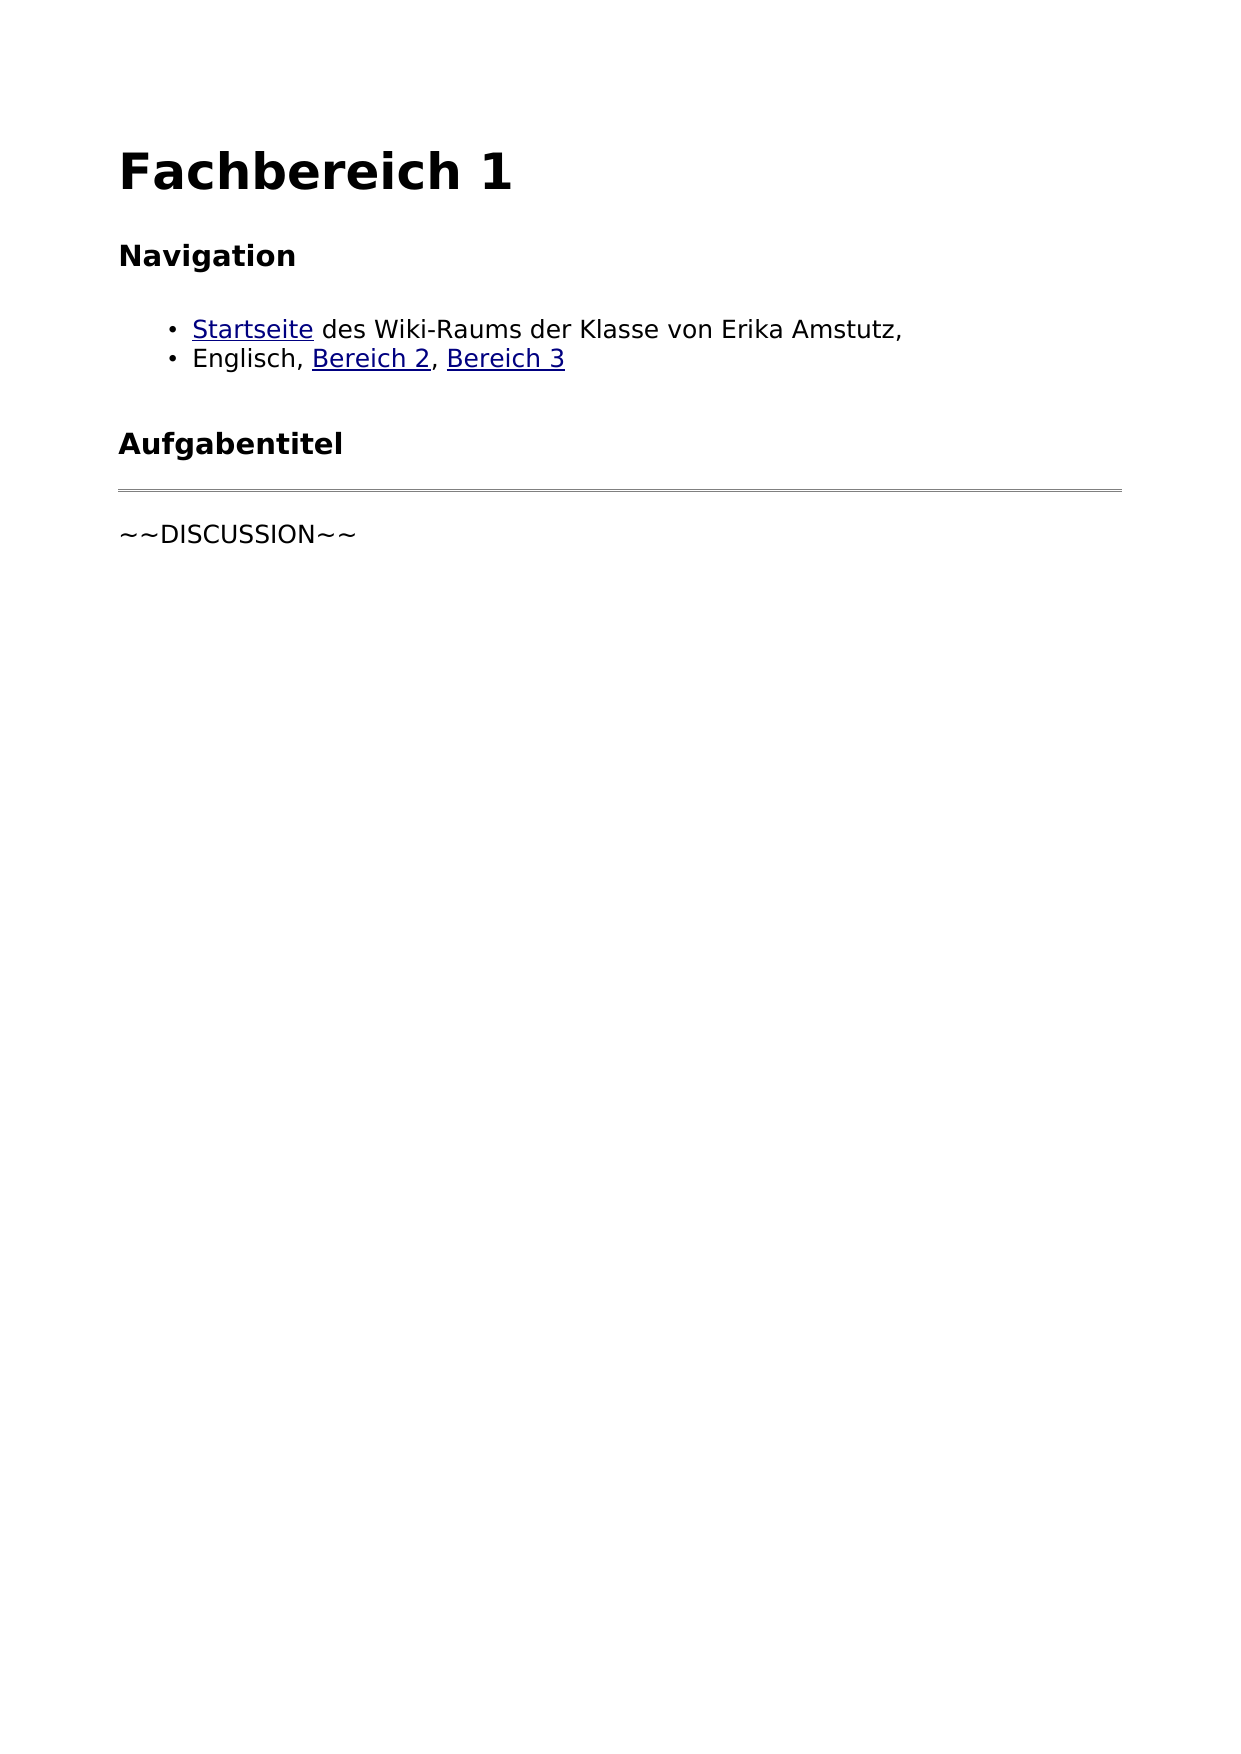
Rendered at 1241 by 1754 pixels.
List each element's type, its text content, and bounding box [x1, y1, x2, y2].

list Startseite des Wiki-Raums der Klasse von Erika Amstutz, [177, 315, 1122, 344]
subtitle Aufgabentitel [118, 428, 1122, 462]
list Englisch, Bereich 2, Bereich 3 [177, 344, 1122, 373]
subtitle Navigation [118, 239, 1122, 273]
subtitle Fachbereich 1 [118, 143, 1122, 201]
text ~~DISCUSSION~~ [118, 520, 1122, 549]
